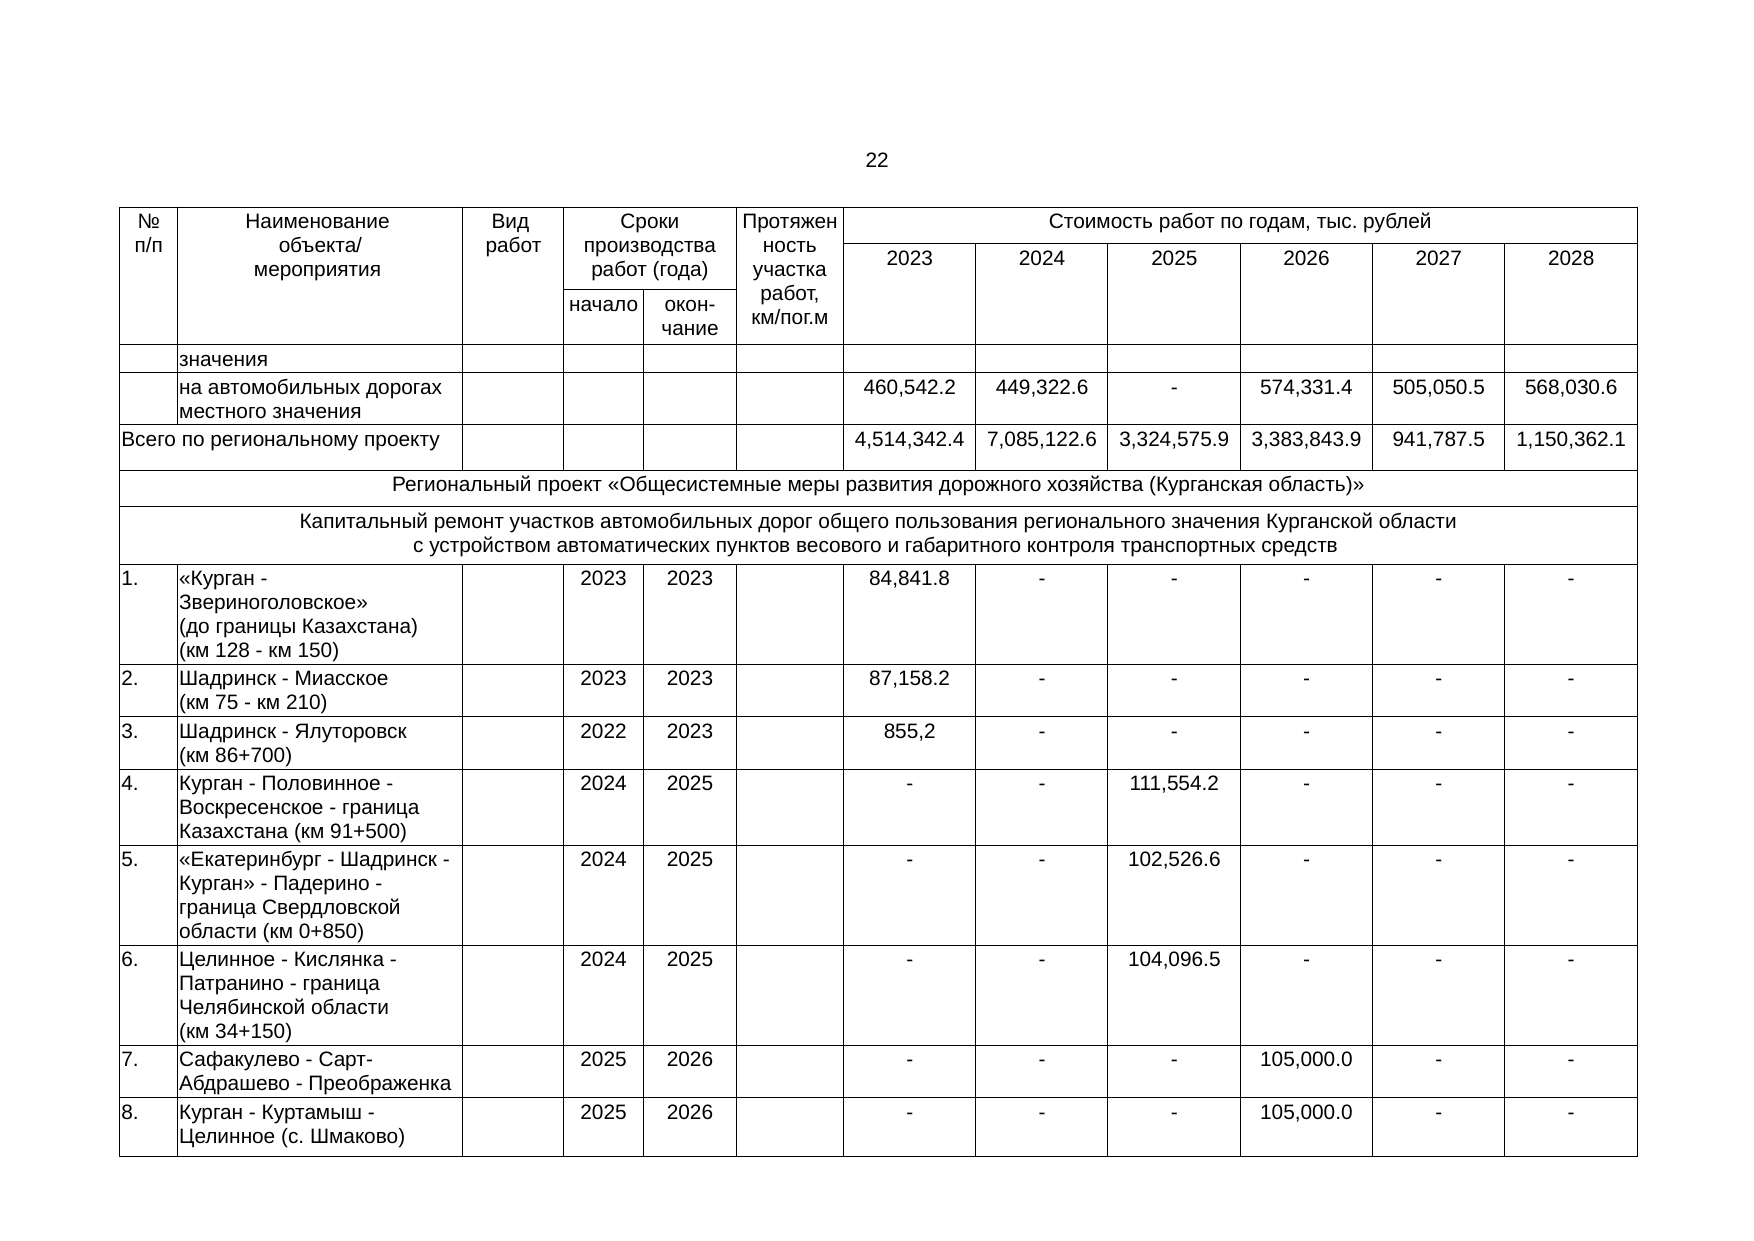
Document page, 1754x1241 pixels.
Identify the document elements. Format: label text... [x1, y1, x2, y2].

table_cell - [844, 1046, 975, 1097]
table_cell 2023 [844, 244, 975, 344]
table_cell [463, 1046, 563, 1097]
table_cell 7 090 170,7 [976, 425, 1107, 470]
table_cell [564, 425, 643, 470]
table_cell 105 000,0 [1241, 1046, 1372, 1097]
table_cell - [1108, 373, 1240, 424]
table_cell - [976, 1046, 1107, 1097]
table_cell - [844, 1098, 975, 1156]
table_cell [564, 373, 643, 424]
table_cell - [976, 1098, 1107, 1156]
table_cell [737, 665, 843, 716]
table_cell 2026 [1241, 244, 1372, 344]
table_cell [737, 345, 843, 372]
table_cell - [976, 717, 1107, 768]
table_cell [737, 846, 843, 944]
table_cell [564, 345, 643, 372]
table_cell 855,2 [844, 717, 975, 768]
table_cell [120, 345, 177, 372]
table_cell 2024 [564, 846, 643, 944]
table_cell - [1241, 717, 1372, 768]
table_cell - [976, 846, 1107, 944]
table_cell - [1373, 665, 1504, 716]
table_cell [976, 345, 1107, 372]
table_cell 87 158,2 [844, 665, 975, 716]
table_cell Региональный проект «Общесистемные меры развития дорожного хозяйства (Курганская область)» [120, 471, 1637, 506]
table_cell - [844, 770, 975, 844]
table_cell 2025 [644, 846, 736, 944]
table_cell 3. [120, 717, 177, 768]
table_cell [737, 770, 843, 844]
table_cell [463, 717, 563, 768]
table_cell 2022 [564, 717, 643, 768]
table_cell 2023 [564, 665, 643, 716]
table_cell - [1108, 1098, 1240, 1156]
table_cell 84 841,8 [844, 565, 975, 663]
table_header Сроки производства работ (года) [564, 208, 736, 289]
table_cell 1 150 362,1 [1505, 425, 1637, 470]
table_cell [644, 373, 736, 424]
table_cell 105 000,0 [1241, 1098, 1372, 1156]
table_cell «Курган - Звериноголовское» (до границы Казахстана) (км 128 - км 150) [178, 565, 462, 663]
table_cell - [1373, 345, 1504, 372]
table_cell [737, 425, 843, 470]
table_cell [463, 373, 563, 424]
table_cell - [844, 946, 975, 1044]
table_cell - [1373, 1098, 1504, 1156]
table_cell 2025 [644, 770, 736, 844]
table_cell - [1373, 946, 1504, 1044]
table_cell окон-чание [644, 290, 736, 344]
table_cell [737, 1098, 843, 1156]
table_cell 3 383 843,9 [1241, 425, 1372, 470]
table_cell - [1505, 1046, 1637, 1097]
table_cell 111 554,2 [1108, 770, 1240, 844]
table_cell 4 673 440,3 [844, 425, 975, 470]
table_cell Шадринск - Миасское (км 75 - км 210) [178, 665, 462, 716]
table_cell 505 050,5 [1373, 373, 1504, 424]
table_cell 2027 [1373, 244, 1504, 344]
table_cell Всего по региональному проекту [120, 425, 462, 470]
table_cell на автомобильных дорогах местного значения [178, 373, 462, 424]
table_cell - [976, 770, 1107, 844]
table_header Вид работ [463, 208, 563, 344]
table_cell Целинное - Кислянка - Патранино - граница Челябинской области (км 34+150) [178, 946, 462, 1044]
table_cell 2026 [644, 1098, 736, 1156]
table_cell начало [564, 290, 643, 344]
table_cell [644, 345, 736, 372]
table_cell - [1505, 770, 1637, 844]
table_cell 102 526,6 [1108, 846, 1240, 944]
table_cell 449 322,6 [976, 373, 1107, 424]
table_cell - [1241, 846, 1372, 944]
table_cell 460 542,2 [844, 373, 975, 424]
table_cell 2024 [976, 244, 1107, 344]
table_cell Сафакулево - Сарт-Абдрашево - Преображенка [178, 1046, 462, 1097]
table_cell значения [178, 345, 462, 372]
table_cell - [1108, 717, 1240, 768]
table_cell 2024 [564, 946, 643, 1044]
table_header № п/п [120, 208, 177, 344]
table_cell [463, 1098, 563, 1156]
table_cell - [1373, 770, 1504, 844]
table_cell Курган - Куртамыш - Целинное (с. Шмаково) [178, 1098, 462, 1156]
table_header Стоимость работ по годам, тыс. рублей [844, 208, 1637, 243]
table_cell 941 787,5 [1373, 425, 1504, 470]
table_cell [737, 946, 843, 1044]
table_cell 4. [120, 770, 177, 844]
table_cell 2025 [1108, 244, 1240, 344]
table_cell - [1241, 665, 1372, 716]
table_cell [737, 1046, 843, 1097]
table_cell - [844, 846, 975, 944]
table_cell - [1241, 565, 1372, 663]
table_cell - [1108, 1046, 1240, 1097]
table_cell - [1241, 345, 1372, 372]
table_cell [463, 946, 563, 1044]
table_cell 5. [120, 846, 177, 944]
table_header Протяженность участка работ, км/пог.м [737, 208, 843, 344]
table_cell [463, 846, 563, 944]
table_cell 2026 [644, 1046, 736, 1097]
table_cell 8. [120, 1098, 177, 1156]
table_cell - [1373, 1046, 1504, 1097]
table_cell 6. [120, 946, 177, 1044]
table_cell 2028 [1505, 244, 1637, 344]
table_cell - [1373, 565, 1504, 663]
table_cell - [1373, 717, 1504, 768]
table_cell Шадринск - Ялуторовск (км 86+700) [178, 717, 462, 768]
table_cell [120, 373, 177, 424]
table_cell - [1505, 1098, 1637, 1156]
table_cell - [1241, 770, 1372, 844]
table_cell - [1505, 717, 1637, 768]
table_cell [844, 345, 975, 372]
table_cell Курган - Половинное - Воскресенское - граница Казахстана (км 91+500) [178, 770, 462, 844]
table_cell [737, 717, 843, 768]
table_cell [463, 345, 563, 372]
table_cell [1505, 345, 1637, 372]
table_cell Капитальный ремонт участков автомобильных дорог общего пользования регионального значения Курганской области с устройством автоматических пунктов весового и габаритного контроля транспортных средств [120, 507, 1637, 563]
table_cell - [1505, 846, 1637, 944]
table_cell 2023 [644, 665, 736, 716]
table_header Наименование объекта/ мероприятия [178, 208, 462, 344]
table_cell - [1505, 565, 1637, 663]
table_cell 7. [120, 1046, 177, 1097]
table_cell - [1373, 846, 1504, 944]
table_cell - [976, 665, 1107, 716]
table_cell - [1241, 946, 1372, 1044]
table_cell 2. [120, 665, 177, 716]
table_cell 2024 [564, 770, 643, 844]
table_cell [737, 373, 843, 424]
table_cell 2025 [564, 1098, 643, 1156]
table_cell - [1108, 665, 1240, 716]
table_cell 2025 [644, 946, 736, 1044]
table_cell [463, 665, 563, 716]
table_cell 3 324 575,9 [1108, 425, 1240, 470]
table_cell «Екатеринбург - Шадринск - Курган» - Падерино - граница Свердловской области (км 0+850) [178, 846, 462, 944]
table_cell - [976, 946, 1107, 1044]
table_cell 1. [120, 565, 177, 663]
table_cell [463, 425, 563, 470]
table_cell 2023 [644, 565, 736, 663]
table_cell [644, 425, 736, 470]
table_cell - [1505, 946, 1637, 1044]
table_cell 104 096,5 [1108, 946, 1240, 1044]
table_cell [1108, 345, 1240, 372]
table_cell - [976, 565, 1107, 663]
table_cell 574 331,4 [1241, 373, 1372, 424]
table_cell 2025 [564, 1046, 643, 1097]
table_cell - [1108, 565, 1240, 663]
table_cell [737, 565, 843, 663]
table_cell [463, 770, 563, 844]
table_cell - [1505, 665, 1637, 716]
table_cell [463, 565, 563, 663]
table_cell 2023 [644, 717, 736, 768]
table_cell 568 030,6 [1505, 373, 1637, 424]
table_cell 2023 [564, 565, 643, 663]
